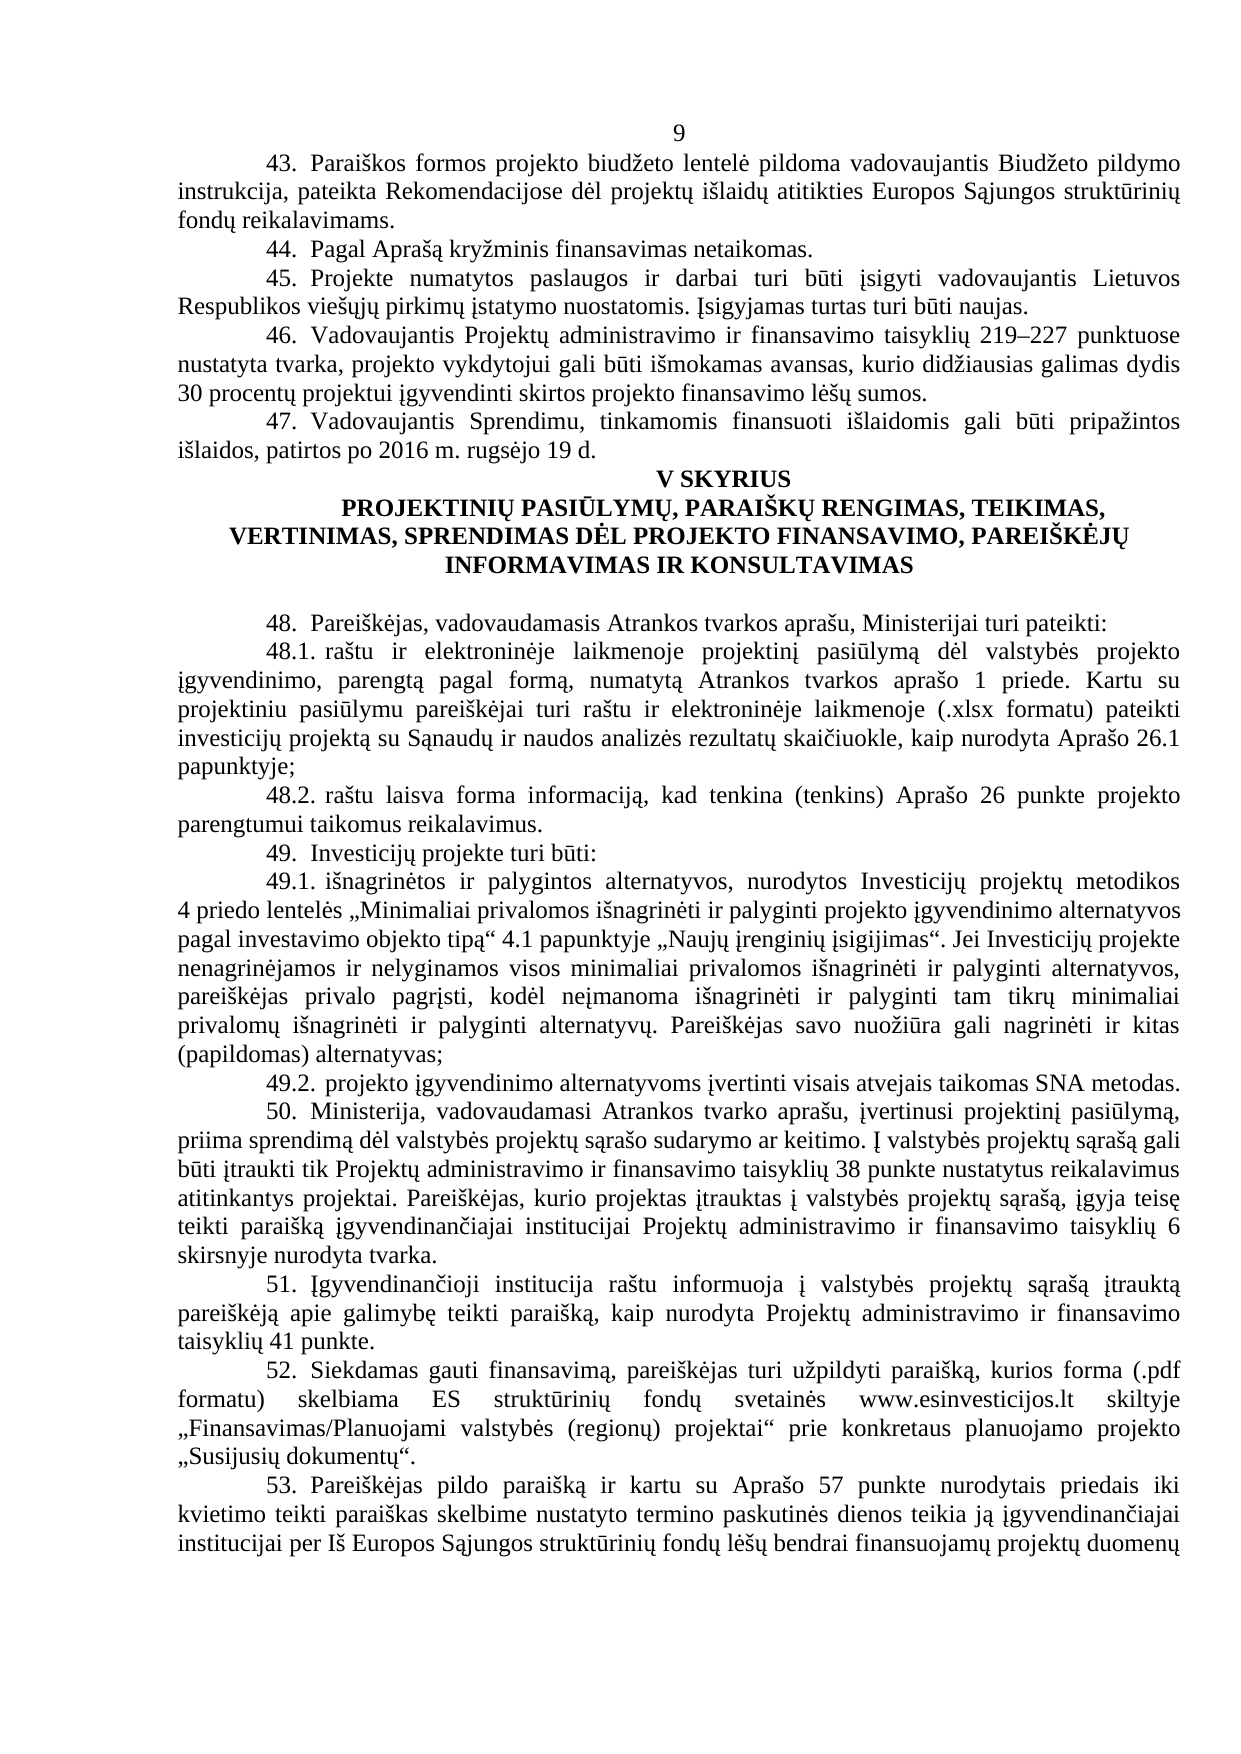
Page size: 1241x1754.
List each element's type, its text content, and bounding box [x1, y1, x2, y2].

text 49.2. projekto įgyvendinimo alternatyvoms įvertinti visais atvejais taikomas SNA metodas. [177, 1068, 1181, 1096]
text 51. Įgyvendinančioji institucija raštu informuoja į valstybės projektų sąrašą įtrauktą pareiškėją apie galimybę teikti paraišką, kaip nurodyta Projektų administravimo ir finansavimo taisyklių 41 punkte. [177, 1269, 1181, 1355]
text 45. Projekte numatytos paslaugos ir darbai turi būti įsigyti vadovaujantis Lietuvos Respublikos viešųjų pirkimų įstatymo nuostatomis. Įsigyjamas turtas turi būti naujas. [177, 263, 1181, 320]
text 52. Siekdamas gauti finansavimą, pareiškėjas turi užpildyti paraišką, kurios forma (.pdf formatu) skelbiama ES struktūrinių fondų svetainės www.esinvesticijos.lt skiltyje „Finansavimas/Planuojami valstybės (regionų) projektai“ prie konkretaus planuojamo projekto „Susijusių dokumentų“. [177, 1355, 1181, 1470]
text 46. Vadovaujantis Projektų administravimo ir finansavimo taisyklių 219–227 punktuose nustatyta tvarka, projekto vykdytojui gali būti išmokamas avansas, kurio didžiausias galimas dydis 30 procentų projektui įgyvendinti skirtos projekto finansavimo lėšų sumos. [177, 320, 1181, 406]
text 44. Pagal Aprašą kryžminis finansavimas netaikomas. [177, 234, 1181, 263]
text 43. Paraiškos formos projekto biudžeto lentelė pildoma vadovaujantis Biudžeto pildymo instrukcija, pateikta Rekomendacijose dėl projektų išlaidų atitikties Europos Sąjungos struktūrinių fondų reikalavimams. [177, 148, 1181, 234]
text 50. Ministerija, vadovaudamasi Atrankos tvarko aprašu, įvertinusi projektinį pasiūlymą, priima sprendimą dėl valstybės projektų sąrašo sudarymo ar keitimo. Į valstybės projektų sąrašą gali būti įtraukti tik Projektų administravimo ir finansavimo taisyklių 38 punkte nustatytus reikalavimus atitinkantys projektai. Pareiškėjas, kurio projektas įtrauktas į valstybės projektų sąrašą, įgyja teisę teikti paraišką įgyvendinančiajai institucijai Projektų administravimo ir finansavimo taisyklių 6 skirsnyje nurodyta tvarka. [177, 1096, 1181, 1269]
text 47. Vadovaujantis Sprendimu, tinkamomis finansuoti išlaidomis gali būti pripažintos išlaidos, patirtos po 2016 m. rugsėjo 19 d. [177, 406, 1181, 464]
text 53. Pareiškėjas pildo paraišką ir kartu su Aprašo 57 punkte nurodytais priedais iki kvietimo teikti paraiškas skelbime nustatyto termino paskutinės dienos teikia ją įgyvendinančiajai institucijai per Iš Europos Sąjungos struktūrinių fondų lėšų bendrai finansuojamų projektų duomenų [177, 1470, 1181, 1556]
text PROJEKTINIŲ PASIŪLYMŲ, PARAIŠKŲ RENGIMAS, TEIKIMAS, VERTINIMAS, SPRENDIMAS DĖL PROJEKTO FINANSAVIMO, PAREIŠKĖJŲ INFORMAVIMAS IR KONSULTAVIMAS [177, 493, 1181, 579]
text V SKYRIUS [177, 464, 1181, 493]
text 48.2. raštu laisva forma informaciją, kad tenkina (tenkins) Aprašo 26 punkte projekto parengtumui taikomus reikalavimus. [177, 780, 1181, 838]
text 49. Investicijų projekte turi būti: [177, 838, 1181, 866]
text 48.1. raštu ir elektroninėje laikmenoje projektinį pasiūlymą dėl valstybės projekto įgyvendinimo, parengtą pagal formą, numatytą Atrankos tvarkos aprašo 1 priede. Kartu su projektiniu pasiūlymu pareiškėjai turi raštu ir elektroninėje laikmenoje (.xlsx formatu) pateikti investicijų projektą su Sąnaudų ir naudos analizės rezultatų skaičiuokle, kaip nurodyta Aprašo 26.1 papunktyje; [177, 636, 1181, 780]
text 49.1. išnagrinėtos ir palygintos alternatyvos, nurodytos Investicijų projektų metodikos 4 priedo lentelės „Minimaliai privalomos išnagrinėti ir palyginti projekto įgyvendinimo alternatyvos pagal investavimo objekto tipą“ 4.1 papunktyje „Naujų įrenginių įsigijimas“. Jei Investicijų projekte nenagrinėjamos ir nelyginamos visos minimaliai privalomos išnagrinėti ir palyginti alternatyvos, pareiškėjas privalo pagrįsti, kodėl neįmanoma išnagrinėti ir palyginti tam tikrų minimaliai privalomų išnagrinėti ir palyginti alternatyvų. Pareiškėjas savo nuožiūra gali nagrinėti ir kitas (papildomas) alternatyvas; [177, 866, 1181, 1068]
text 48. Pareiškėjas, vadovaudamasis Atrankos tvarkos aprašu, Ministerijai turi pateikti: [177, 608, 1181, 636]
